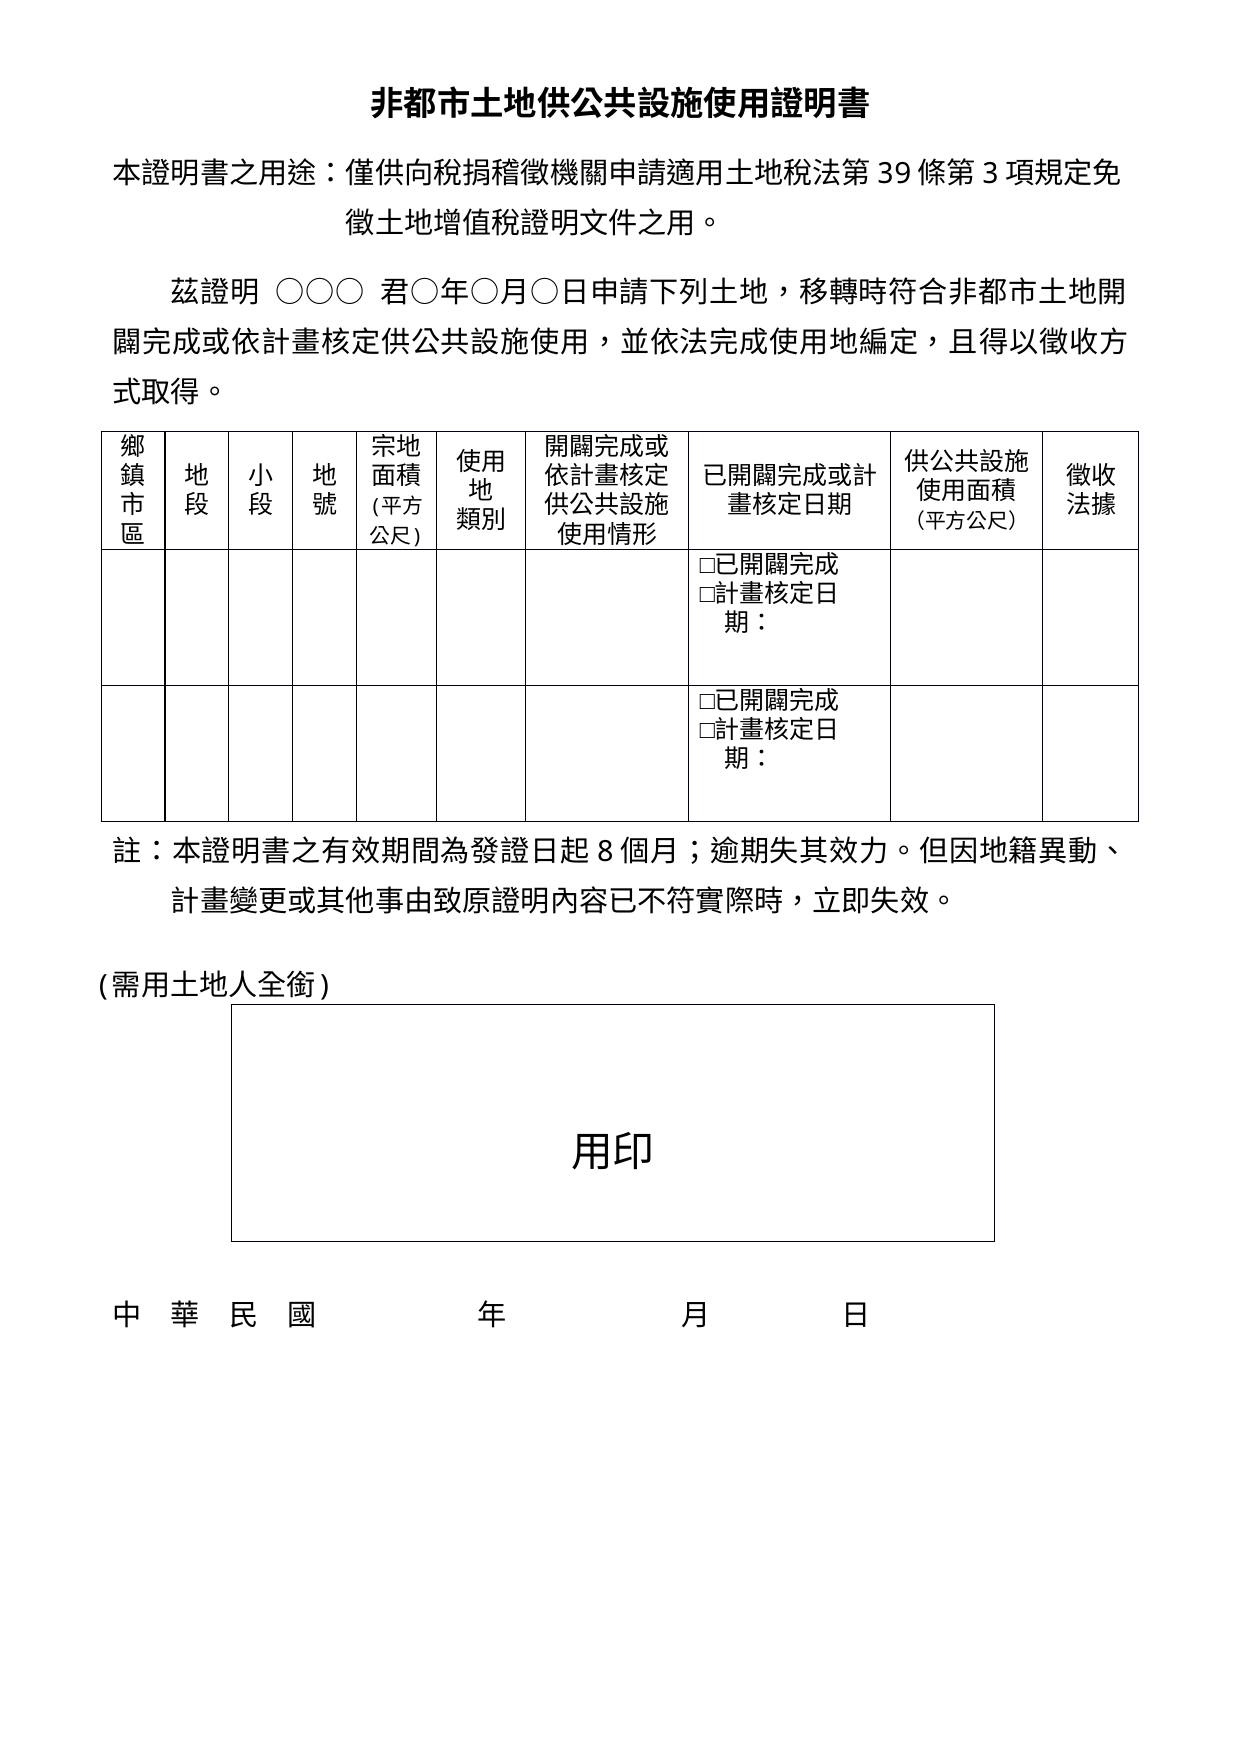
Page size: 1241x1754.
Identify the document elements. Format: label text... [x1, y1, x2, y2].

table_header 用印 [232, 1005, 994, 1241]
table_header 宗地 面積 (平方公尺) [357, 432, 436, 549]
table_cell □已開闢完成 □計畫核定日期： [689, 550, 890, 685]
table_header 地號 [293, 432, 356, 549]
table_header 地段 [166, 432, 228, 549]
table_header 徵收 法據 [1043, 432, 1138, 549]
table_header 使用地 類別 [437, 432, 525, 549]
text 非都市土地供公共設施使用證明書 [112, 75, 1128, 125]
table_cell [166, 686, 228, 821]
table_cell [102, 550, 164, 685]
table_cell [891, 686, 1042, 821]
table_cell [437, 686, 525, 821]
table_cell [526, 686, 688, 821]
table_cell [357, 550, 436, 685]
table_cell [102, 686, 164, 821]
table_cell [293, 550, 356, 685]
table_cell [166, 550, 228, 685]
table_cell [293, 686, 356, 821]
text 中 華 民 國 年 月 日 [112, 1282, 1128, 1336]
table_cell [1043, 550, 1138, 685]
table_cell [229, 686, 292, 821]
table_cell [1043, 686, 1138, 821]
table_cell [526, 550, 688, 685]
table_cell [437, 550, 525, 685]
table_header 小段 [229, 432, 292, 549]
table_header 已開闢完成或計畫核定日期 [689, 432, 890, 549]
table_cell [229, 550, 292, 685]
table_cell [357, 686, 436, 821]
table_cell □已開闢完成 □計畫核定日期： [689, 686, 890, 821]
text 註：本證明書之有效期間為發證日起8個月；逾期失其效力。但因地籍異動、計畫變更或其他事由致原證明內容已不符實際時，立即失效。 [112, 822, 1128, 922]
text (需用土地人全銜) [77, 961, 1128, 1004]
table_header 開闢完成或依計畫核定供公共設施使用情形 [526, 432, 688, 549]
text 茲證明 ○○○ 君○年○月○日申請下列土地，移轉時符合非都市土地開闢完成或依計畫核定供公共設施使用，並依法完成使用地編定，且得以徵收方式取得。 [112, 262, 1128, 412]
table_header 鄉鎮 市區 [102, 432, 164, 549]
table_cell [891, 550, 1042, 685]
table_header 供公共設施使用面積（平方公尺） [891, 432, 1042, 549]
text 本證明書之用途：僅供向稅捐稽徵機關申請適用土地稅法第39條第3項規定免徵土地增值稅證明文件之用。 [112, 144, 1128, 244]
